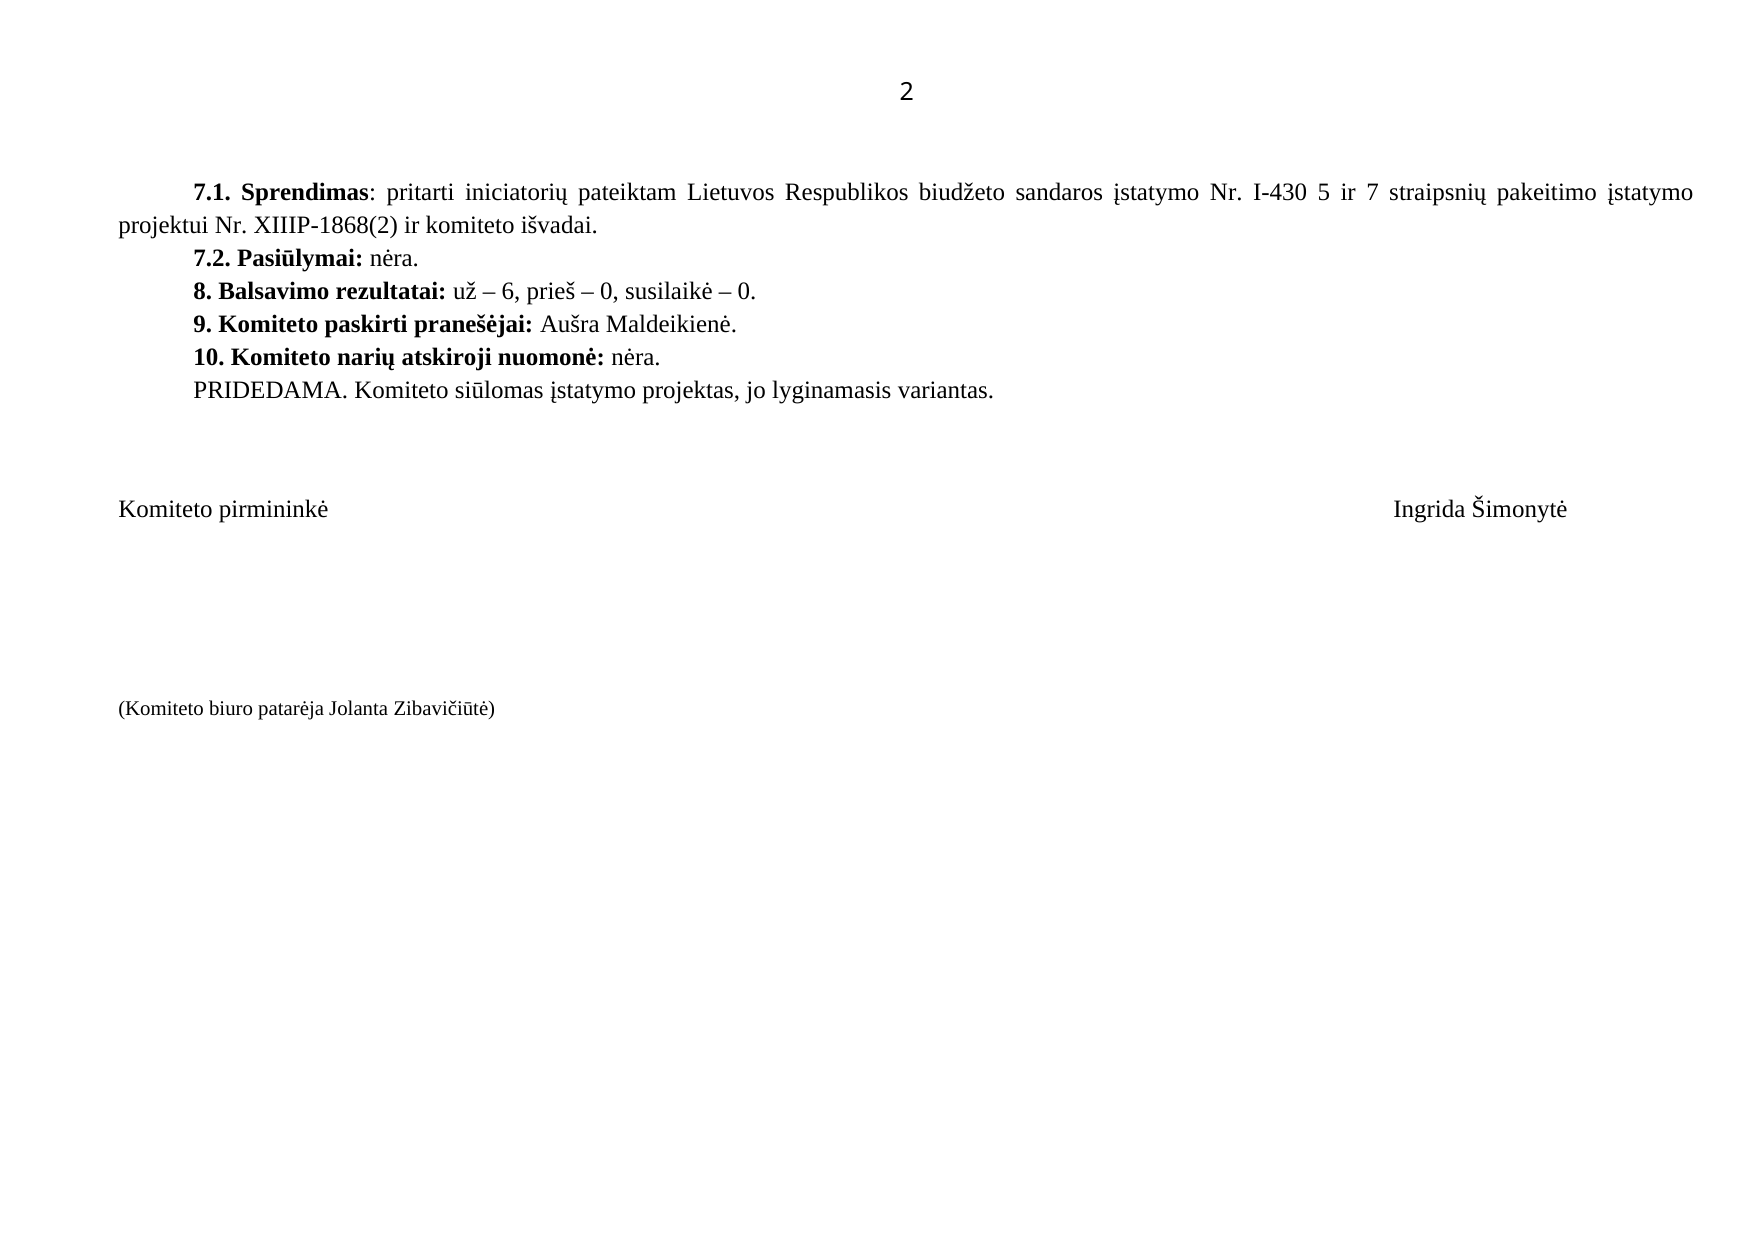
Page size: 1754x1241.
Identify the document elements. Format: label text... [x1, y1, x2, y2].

text 7.1. Sprendimas: pritarti iniciatorių pateiktam Lietuvos Respublikos biudžeto sandaros įstatymo Nr. I-430 5 ir 7 straipsnių pakeitimo įstatymo projektui Nr. XIIIP-1868(2) ir komiteto išvadai. [118, 177, 1695, 239]
text 10. Komiteto narių atskiroji nuomonė: nėra. [118, 342, 1695, 371]
text 7.2. Pasiūlymai: nėra. [118, 243, 1695, 272]
text 8. Balsavimo rezultatai: už – 6, prieš – 0, susilaikė – 0. [118, 276, 1695, 305]
text Komiteto pirmininkė Ingrida Šimonytė [118, 494, 1695, 523]
text (Komiteto biuro patarėja Jolanta Zibavičiūtė) [118, 696, 1695, 720]
text 9. Komiteto paskirti pranešėjai: Aušra Maldeikienė. [118, 309, 1695, 338]
text PRIDEDAMA. Komiteto siūlomas įstatymo projektas, jo lyginamasis variantas. [118, 375, 1695, 404]
